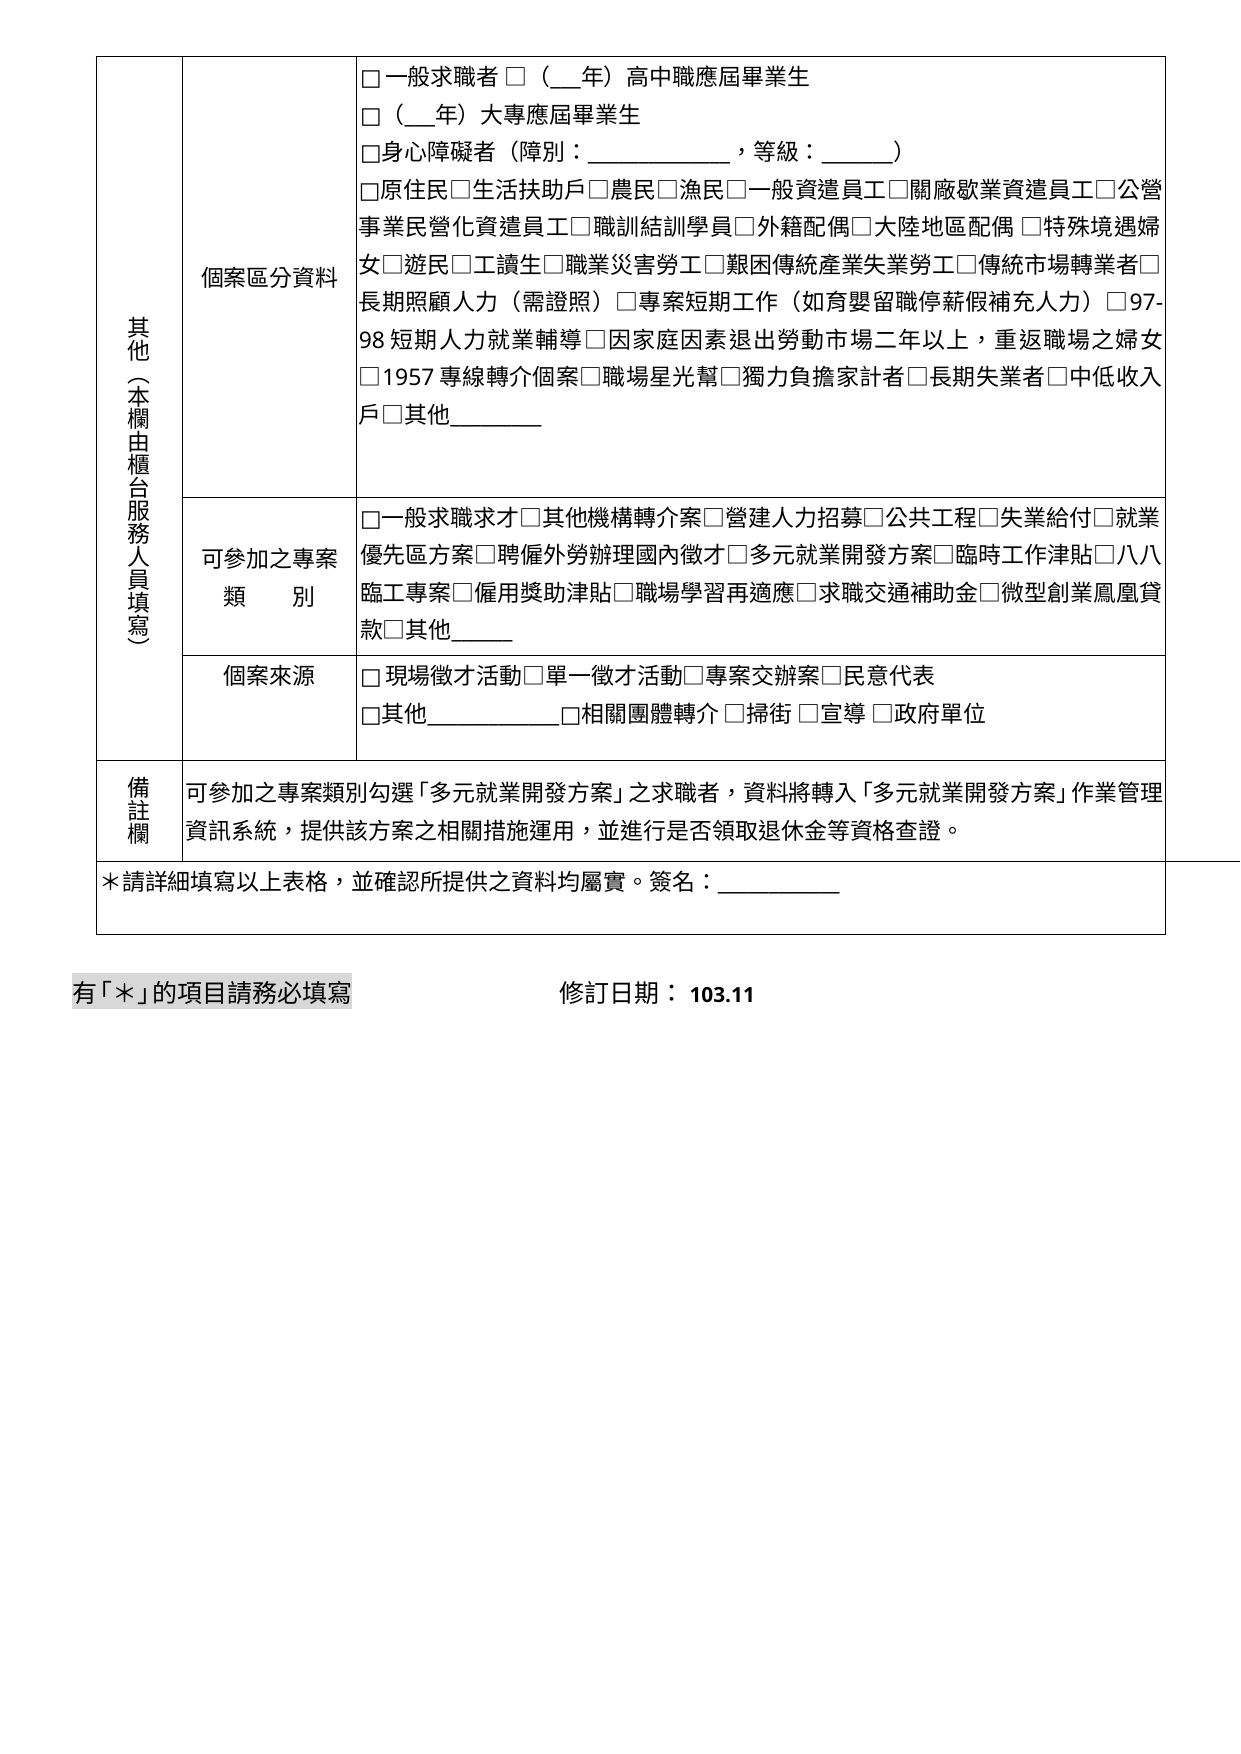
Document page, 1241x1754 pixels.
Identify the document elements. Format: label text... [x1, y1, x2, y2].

table_cell [1166, 56, 1240, 497]
table_cell [1166, 497, 1240, 861]
table_cell [1166, 862, 1240, 934]
table_cell 個案區分資料 [183, 57, 356, 497]
table_cell 個案來源 [183, 656, 356, 759]
table_cell ＊請詳細填寫以上表格，並確認所提供之資料均屬實。簽名：____________ [97, 862, 1165, 934]
table_cell 一般求職者 □（___年）高中職應屆畢業生 □（___年）大專應屆畢業生 □身心障礙者（障別：______________，等級：_______） □原住民□生活扶助戶□農民□漁民□一般資遣員工□關廠歇業資遣員工□公營事業民營化資遣員工□職訓結訓學員□外籍配偶□大陸地區配偶 □特殊境遇婦女□遊民□工讀生□職業災害勞工□艱困傳統產業失業勞工□傳統市場轉業者□長期照顧人力（需證照）□專案短期工作（如育嬰留職停薪假補充人力）□97-98短期人力就業輔導□因家庭因素退出勞動市場二年以上，重返職場之婦女□1957專線轉介個案□職場星光幫□獨力負擔家計者□長期失業者□中低收入戶□其他_________ [357, 57, 1165, 497]
table_cell 備註欄 [97, 761, 182, 861]
table_cell 可參加之專案類別勾選「多元就業開發方案」之求職者，資料將轉入「多元就業開發方案」作業管理資訊系統，提供該方案之相關措施運用，並進行是否領取退休金等資格查證。 [183, 761, 1165, 861]
table_cell □一般求職求才□其他機構轉介案□營建人力招募□公共工程□失業給付□就業優先區方案□聘僱外勞辦理國內徵才□多元就業開發方案□臨時工作津貼□八八臨工專案□僱用獎助津貼□職場學習再適應□求職交通補助金□微型創業鳯凰貸款□其他______ [357, 498, 1165, 655]
table_cell 可參加之專案 類 別 [183, 498, 356, 655]
table_cell 其他（本欄由櫃台服務人員填寫） [97, 57, 182, 759]
text 有「＊」的項目請務必填寫 修訂日期： 103.11 [59, 972, 1181, 1010]
table_cell 現場徵才活動□單一徵才活動□專案交辦案□民意代表 □其他_____________□相關團體轉介 □掃街 □宣導 □政府單位 [357, 656, 1165, 759]
